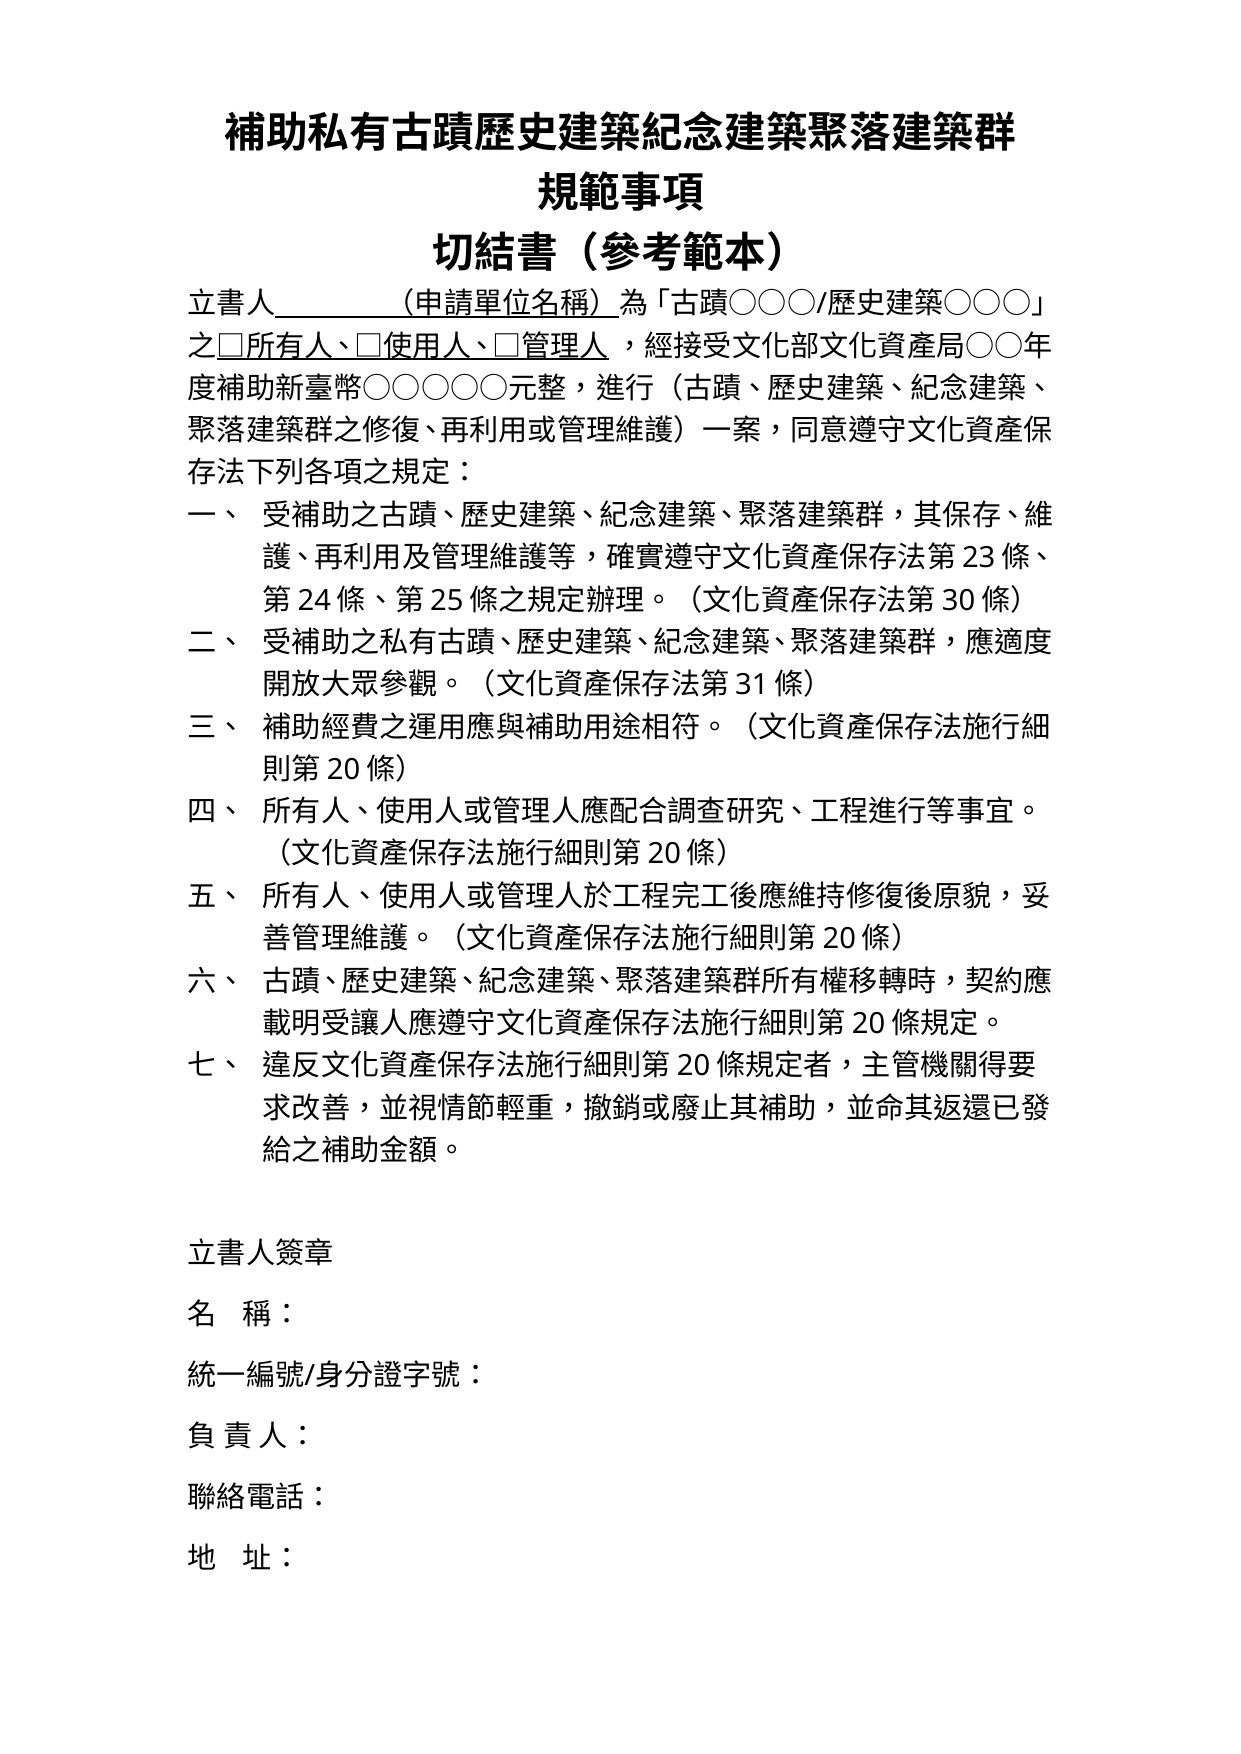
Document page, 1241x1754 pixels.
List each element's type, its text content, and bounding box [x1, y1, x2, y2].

list 違反文化資產保存法施行細則第20條規定者，主管機關得要求改善，並視情節輕重，撤銷或廢止其補助，並命其返還已發給之補助金額。 [187, 1042, 1053, 1169]
text 聯絡電話： [187, 1473, 1053, 1516]
text 立書人 （申請單位名稱）為「古蹟○○○/歷史建築○○○」之□所有人、□使用人、□管理人 ，經接受文化部文化資產局○○年度補助新臺幣○○○○○元整，進行（古蹟、歷史建築、紀念建築、聚落建築群之修復、再利用或管理維護）一案，同意遵守文化資產保存法下列各項之規定： [187, 280, 1053, 491]
text 規範事項 [187, 159, 1053, 219]
list 所有人、使用人或管理人應配合調查研究、工程進行等事宜。（文化資產保存法施行細則第20條） [187, 788, 1053, 872]
text 補助私有古蹟歷史建築紀念建築聚落建築群 [187, 99, 1053, 159]
text 名 稱： [187, 1290, 1053, 1333]
list 補助經費之運用應與補助用途相符。（文化資產保存法施行細則第20條） [187, 703, 1053, 788]
text 統一編號/身分證字號： [187, 1351, 1053, 1394]
list 古蹟、歷史建築、紀念建築、聚落建築群所有權移轉時，契約應載明受讓人應遵守文化資產保存法施行細則第20條規定。 [187, 957, 1053, 1042]
list 所有人、使用人或管理人於工程完工後應維持修復後原貌，妥善管理維護。（文化資產保存法施行細則第20條） [187, 872, 1053, 957]
list 受補助之古蹟、歷史建築、紀念建築、聚落建築群，其保存、維護、再利用及管理維護等，確實遵守文化資產保存法第23條、第24條、第25條之規定辦理。（文化資產保存法第30條） [187, 491, 1053, 618]
text 負 責 人： [187, 1412, 1053, 1455]
list 受補助之私有古蹟、歷史建築、紀念建築、聚落建築群，應適度開放大眾參觀。（文化資產保存法第31條） [187, 618, 1053, 703]
text 地 址： [187, 1534, 1053, 1577]
text 切結書（參考範本） [187, 219, 1053, 280]
text 立書人簽章 [187, 1229, 1053, 1272]
